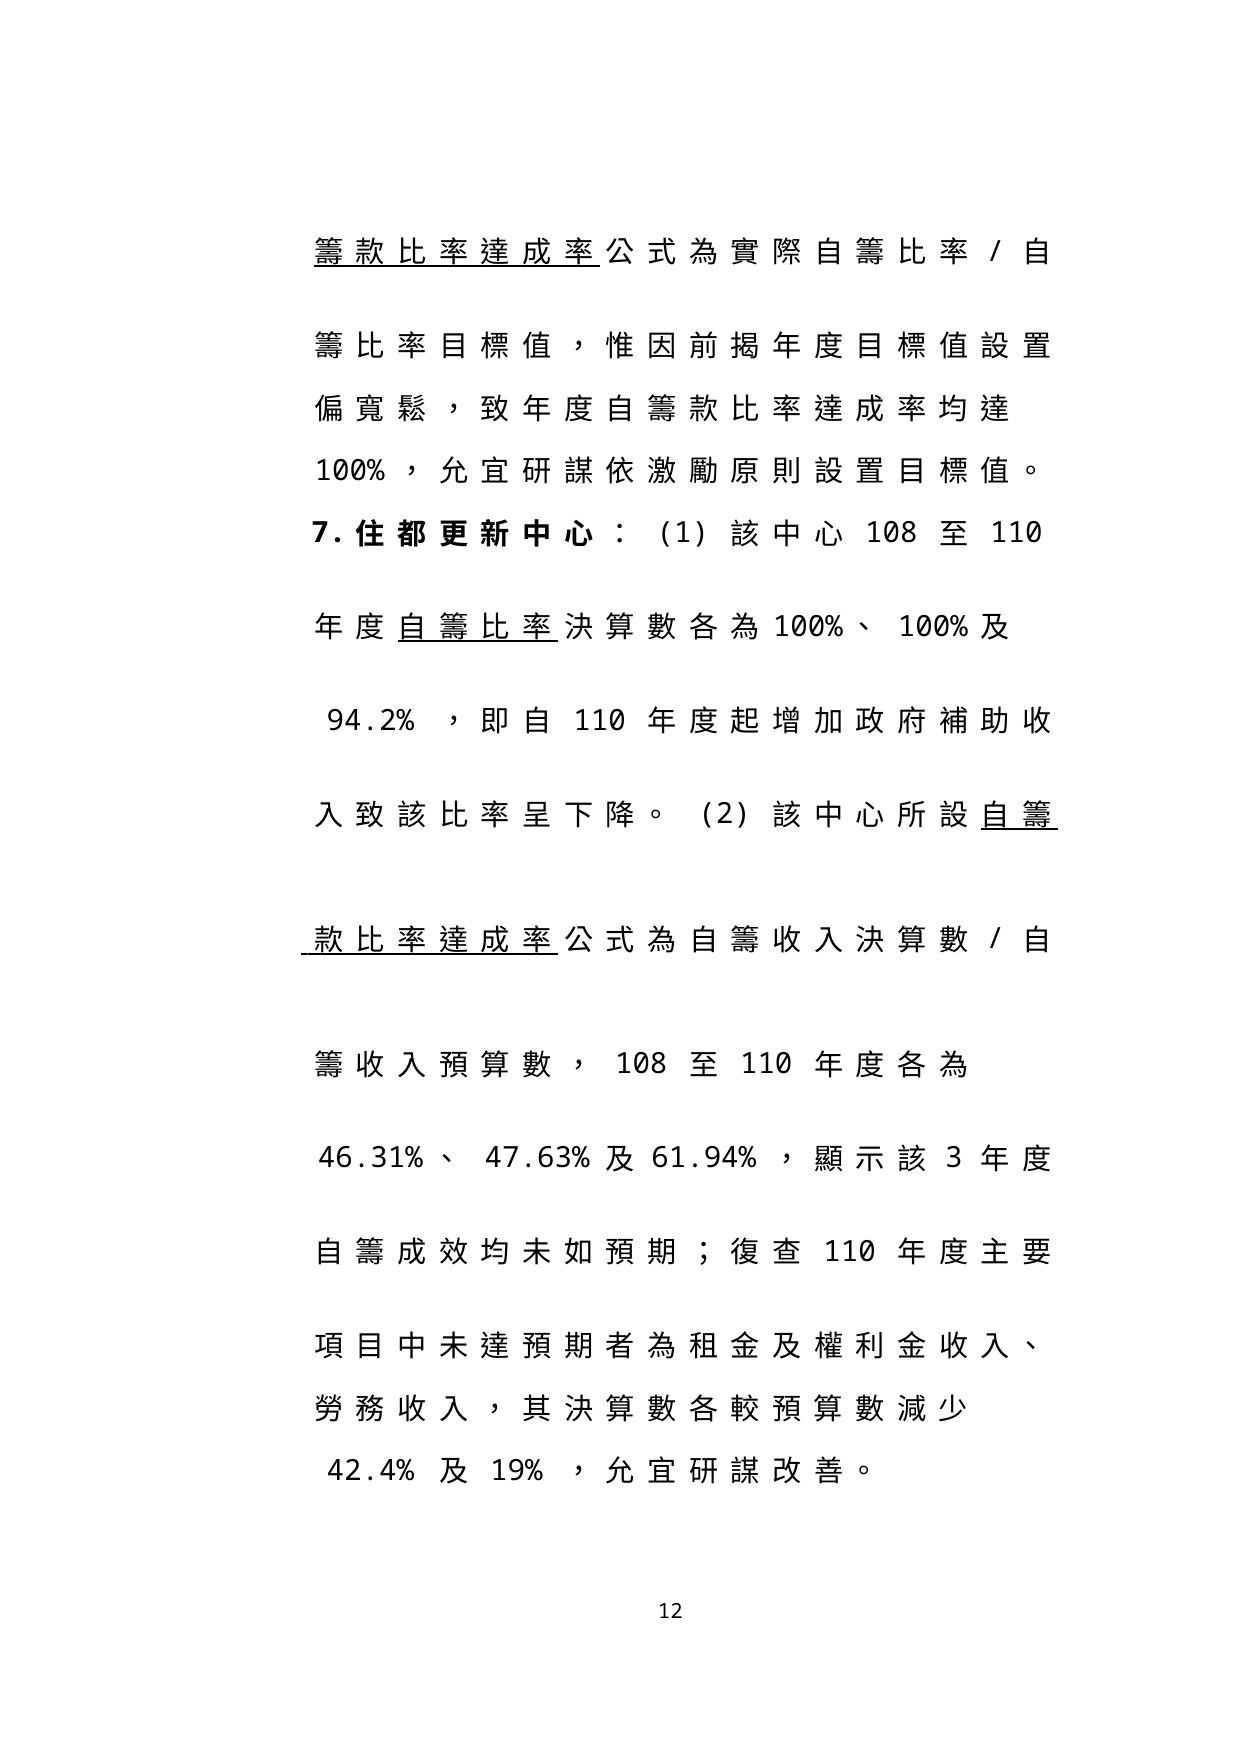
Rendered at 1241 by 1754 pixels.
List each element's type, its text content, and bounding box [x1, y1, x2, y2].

text 7.住都更新中心：(1)該中心108至110年度自籌比率決算數各為100%、100%及94.2%，即自110年度起增加政府補助收入致該比率呈下降。(2)該中心所設自籌款比率達成率公式為自籌收入決算數/自籌收入預算數，108至110年度各為46.31%、47.63%及61.94%，顯示該3年度自籌成效均未如預期；復查110年度主要項目中未達預期者為租金及權利金收入、勞務收入，其決算數各較預算數減少42.4%及19%，允宜研謀改善。 [271, 490, 1058, 1490]
text 籌款比率達成率公式為實際自籌比率/自籌比率目標值，惟因前揭年度目標值設置偏寬鬆，致年度自籌款比率達成率均達100%，允宜研謀依激勵原則設置目標值。 [271, 177, 1058, 490]
